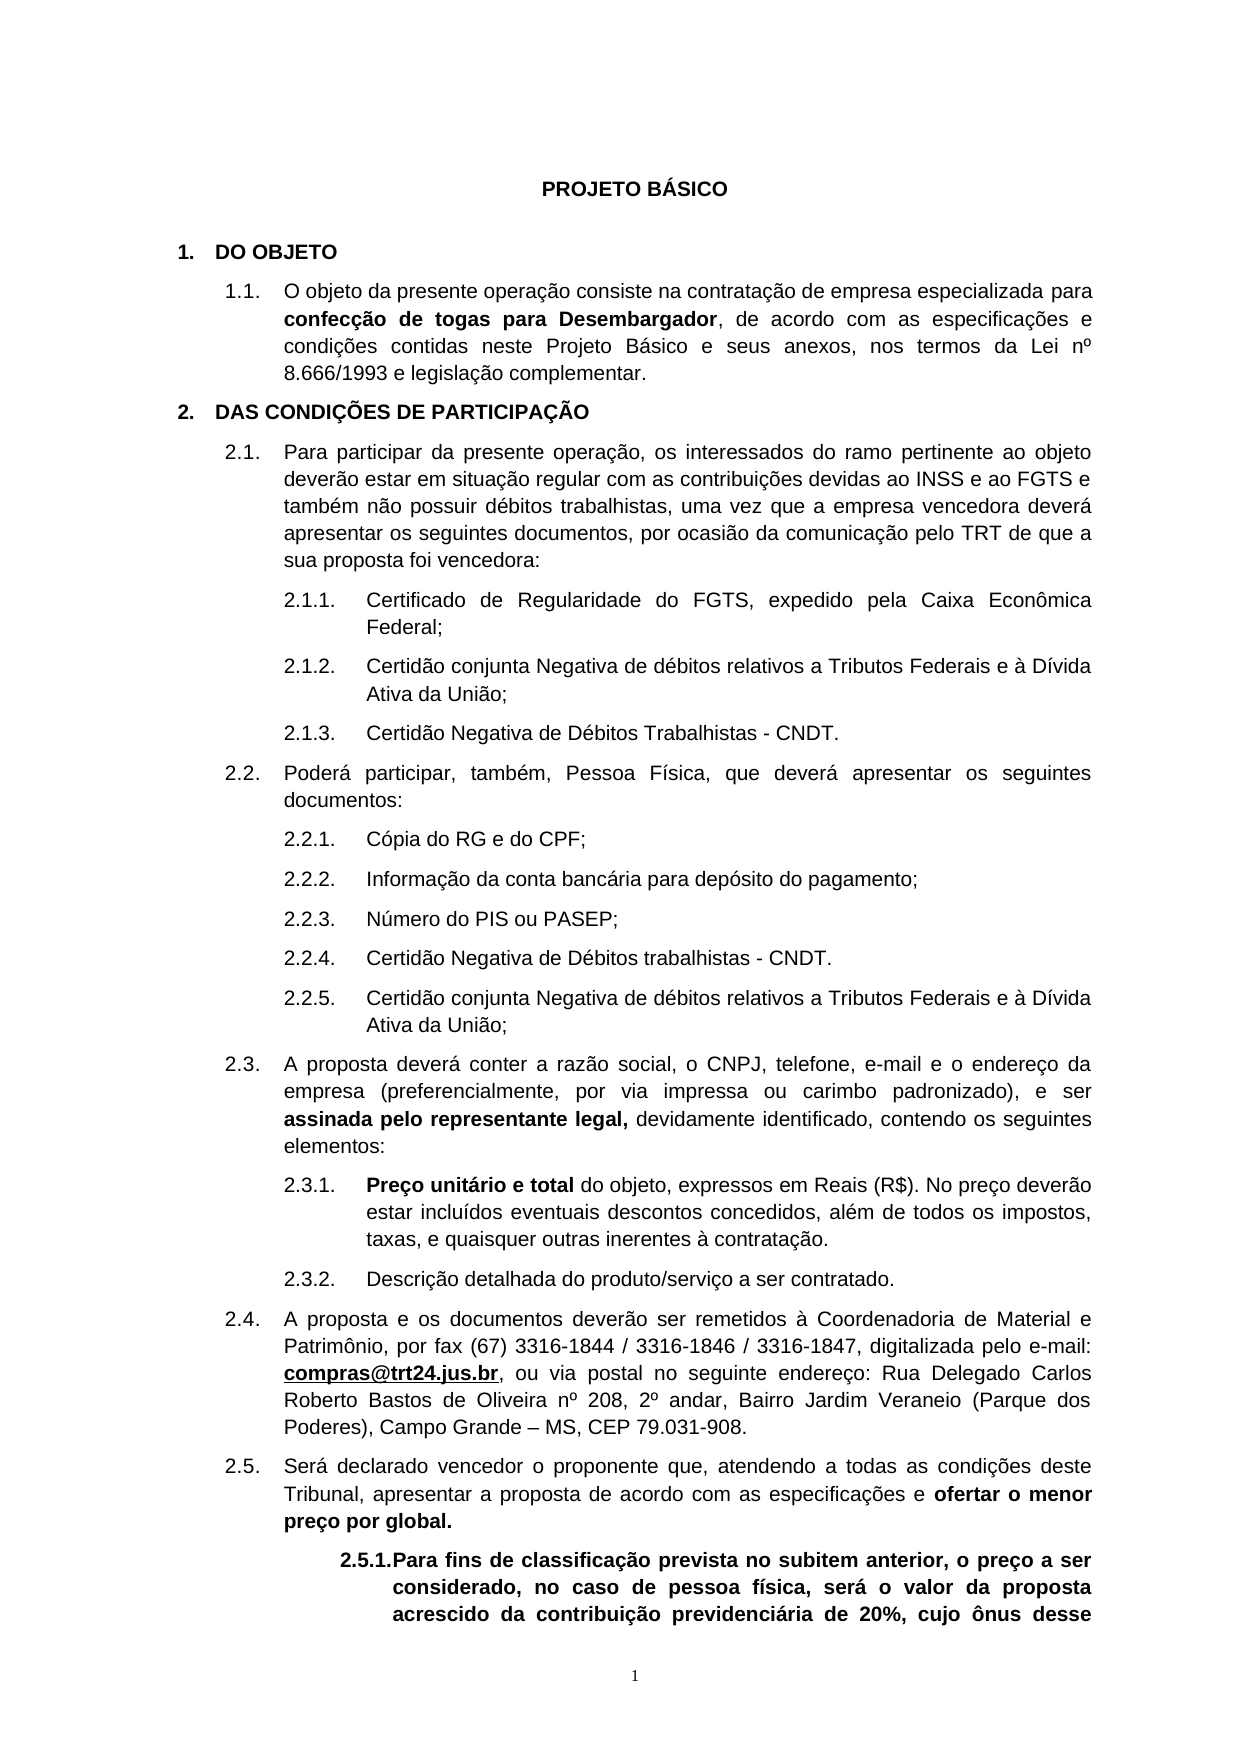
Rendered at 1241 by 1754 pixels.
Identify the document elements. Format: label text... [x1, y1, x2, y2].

subtitle Certidão Negativa de Débitos trabalhistas - CNDT. [283, 944, 1092, 971]
text PROJETO BÁSICO [177, 177, 1092, 201]
subtitle Certidão conjunta Negativa de débitos relativos a Tributos Federais e à Dívida Ativa da União; [283, 652, 1092, 706]
subtitle A proposta e os documentos deverão ser remetidos à Coordenadoria de Material e Patrimônio, por fax (67) 3316-1844 / 3316-1846 / 3316-1847, digitalizada pelo e-mail: compras@trt24.jus.br, ou via postal no seguinte endereço: Rua Delegado Carlos Roberto Bastos de Oliveira nº 208, 2º andar, Bairro Jardim Veraneio (Parque dos Poderes), Campo Grande – MS, CEP 79.031-908. [224, 1304, 1092, 1440]
subtitle Descrição detalhada do produto/serviço a ser contratado. [283, 1265, 1092, 1292]
subtitle Será declarado vencedor o proponente que, atendendo a todas as condições deste Tribunal, apresentar a proposta de acordo com as especificações e ofertar o menor preço por global. [224, 1452, 1092, 1533]
list DO OBJETO [177, 238, 1092, 265]
subtitle Para participar da presente operação, os interessados do ramo pertinente ao objeto deverão estar em situação regular com as contribuições devidas ao INSS e ao FGTS e também não possuir débitos trabalhistas, uma vez que a empresa vencedora deverá apresentar os seguintes documentos, por ocasião da comunicação pelo TRT de que a sua proposta foi vencedora: [224, 438, 1092, 573]
subtitle Certidão Negativa de Débitos Trabalhistas - CNDT. [283, 719, 1092, 746]
subtitle Cópia do RG e do CPF; [283, 825, 1092, 852]
subtitle Preço unitário e total do objeto, expressos em Reais (R$). No preço deverão estar incluídos eventuais descontos concedidos, além de todos os impostos, taxas, e quaisquer outras inerentes à contratação. [283, 1171, 1092, 1252]
subtitle O objeto da presente operação consiste na contratação de empresa especializada para confecção de togas para Desembargador, de acordo com as especificações e condições contidas neste Projeto Básico e seus anexos, nos termos da Lei nº 8.666/1993 e legislação complementar. [224, 277, 1092, 386]
subtitle Certificado de Regularidade do FGTS, expedido pela Caixa Econômica Federal; [283, 586, 1092, 640]
subtitle DAS CONDIÇÕES DE PARTICIPAÇÃO [177, 398, 1092, 425]
subtitle Para fins de classificação prevista no subitem anterior, o preço a ser considerado, no caso de pessoa física, será o valor da proposta acrescido da contribuição previdenciária de 20%, cujo ônus desse [340, 1546, 1092, 1627]
subtitle Número do PIS ou PASEP; [283, 904, 1092, 931]
subtitle Certidão conjunta Negativa de débitos relativos a Tributos Federais e à Dívida Ativa da União; [283, 983, 1092, 1038]
subtitle Poderá participar, também, Pessoa Física, que deverá apresentar os seguintes documentos: [224, 758, 1092, 813]
subtitle A proposta deverá conter a razão social, o CNPJ, telefone, e-mail e o endereço da empresa (preferencialmente, por via impressa ou carimbo padronizado), e ser assinada pelo representante legal, devidamente identificado, contendo os seguintes elementos: [224, 1050, 1092, 1158]
subtitle Informação da conta bancária para depósito do pagamento; [283, 865, 1092, 892]
